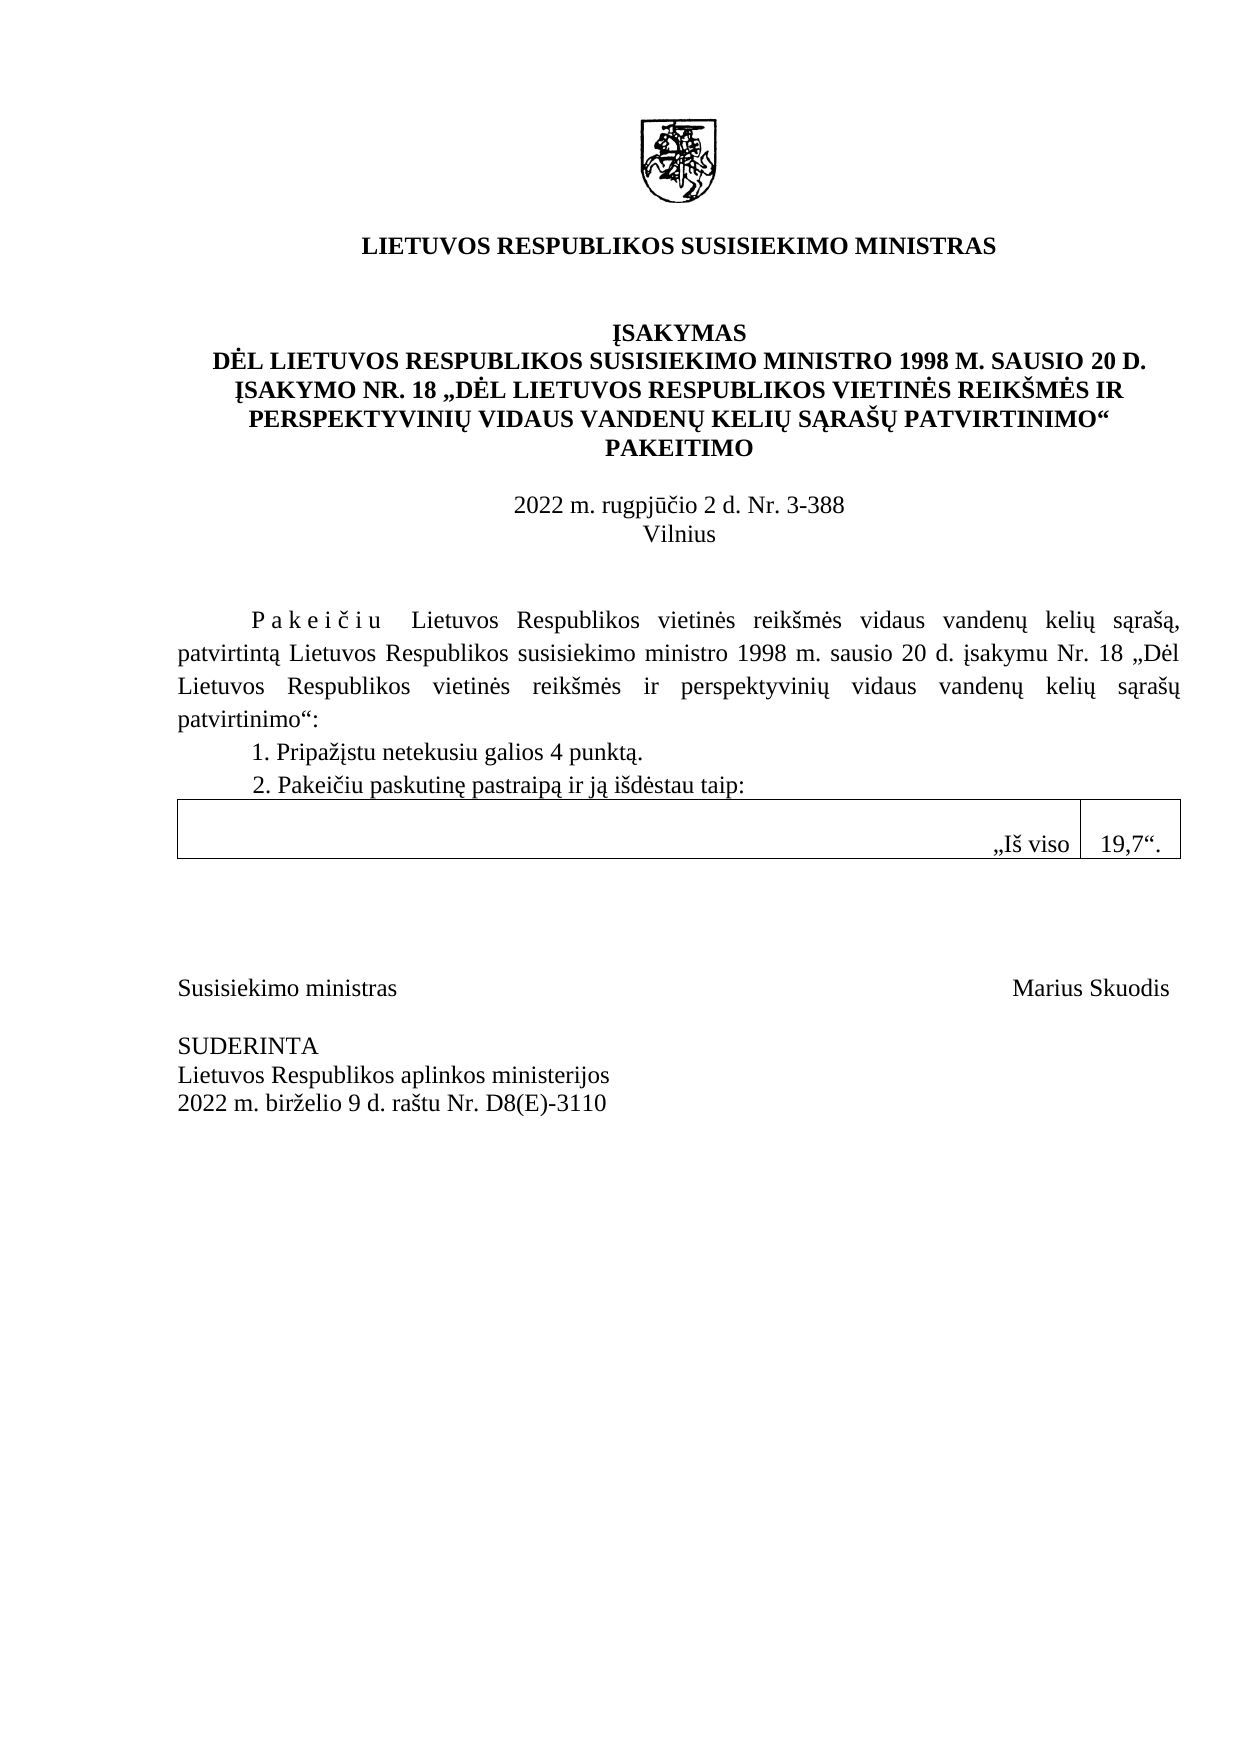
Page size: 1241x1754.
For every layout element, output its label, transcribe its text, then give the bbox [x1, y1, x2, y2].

text Pakeičiu Lietuvos Respublikos vietinės reikšmės vidaus vandenų kelių sąrašą, patvirtintą Lietuvos Respublikos susisiekimo ministro 1998 m. sausio 20 d. įsakymu Nr. 18 „Dėl Lietuvos Respublikos vietinės reikšmės ir perspektyvinių vidaus vandenų kelių sąrašų patvirtinimo“: [177, 605, 1181, 733]
text 2022 m. birželio 9 d. raštu Nr. D8(E)-3110 [177, 1088, 1181, 1117]
text Lietuvos Respublikos aplinkos ministerijos [177, 1060, 1181, 1088]
text DĖL LIETUVOS RESPUBLIKOS SUSISIEKIMO MINISTRO 1998 M. SAUSIO 20 D. ĮSAKYMO NR. 18 „DĖL LIETUVOS RESPUBLIKOS VIETINĖS REIKŠMĖS IR PERSPEKTYVINIŲ VIDAUS VANDENŲ KELIŲ SĄRAŠŲ PATVIRTINIMO“ PAKEITIMO [177, 346, 1181, 461]
text 1. Pripažįstu netekusiu galios 4 punktą. [177, 737, 1181, 766]
table_header „Iš viso [178, 800, 1080, 857]
text ĮSAKYMAS [177, 318, 1181, 346]
text Susisiekimo ministras Marius Skuodis [177, 973, 1181, 1002]
text SUDERINTA [177, 1031, 1181, 1060]
text LIETUVOS RESPUBLIKOS SUSISIEKIMO MINISTRAS [177, 231, 1181, 260]
text 2022 m. rugpjūčio 2 d. Nr. 3-388 [177, 490, 1181, 519]
text 2. Pakeičiu paskutinę pastraipą ir ją išdėstau taip: [177, 770, 1181, 799]
text Vilnius [177, 519, 1181, 548]
table_header 19,7“. [1081, 800, 1180, 857]
